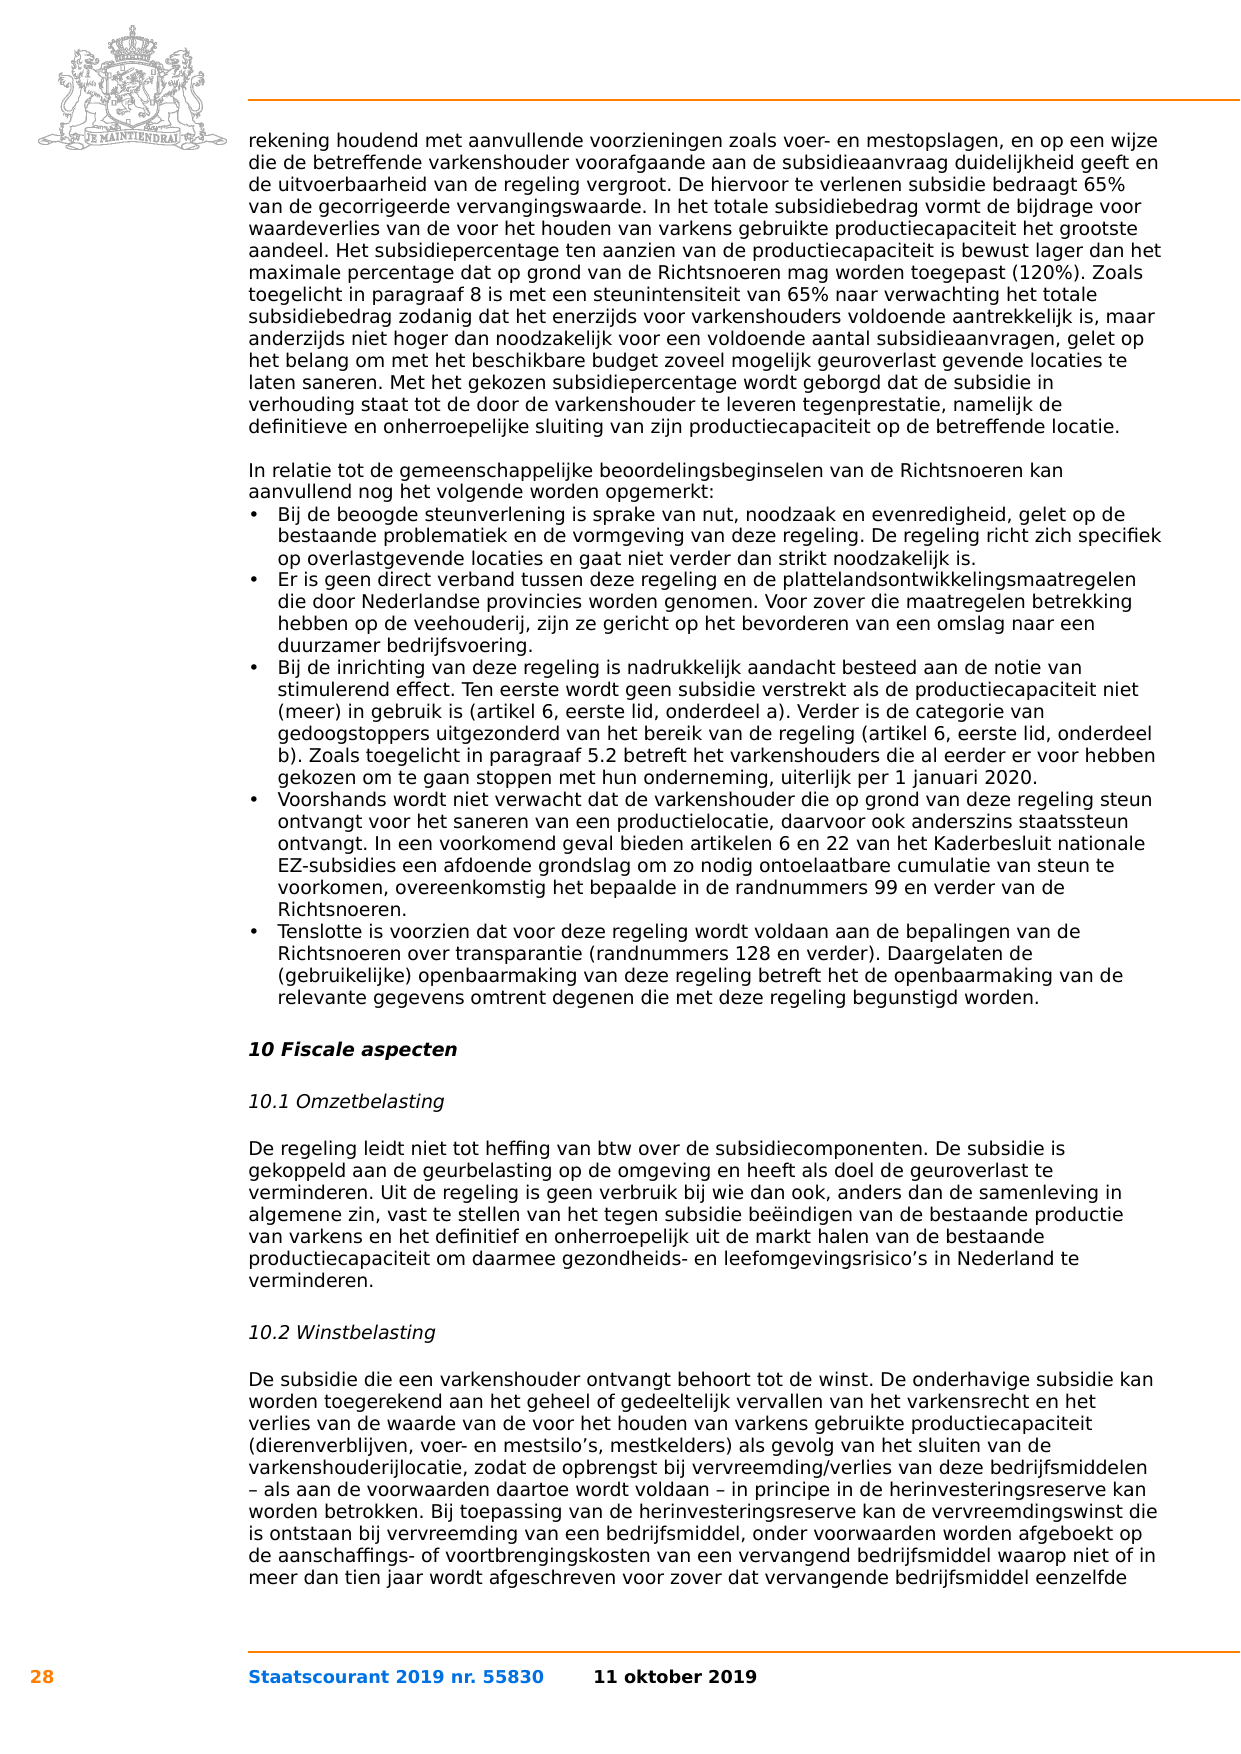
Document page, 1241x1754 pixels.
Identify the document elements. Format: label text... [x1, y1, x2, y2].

text De subsidie die een varkenshouder ontvangt behoort tot de winst. De onderhavige subsidie kan worden toegerekend aan het geheel of gedeeltelijk vervallen van het varkensrecht en het verlies van de waarde van de voor het houden van varkens gebruikte productiecapaciteit (dierenverblijven, voer- en mestsilo’s, mestkelders) als gevolg van het sluiten van de varkenshouderijlocatie, zodat de opbrengst bij vervreemding/verlies van deze bedrijfsmiddelen – als aan de voorwaarden daartoe wordt voldaan – in principe in de herinvesteringsreserve kan worden betrokken. Bij toepassing van de herinvesteringsreserve kan de vervreemdingswinst die is ontstaan bij vervreemding van een bedrijfsmiddel, onder voorwaarden worden afgeboekt op de aanschaffings- of voortbrengingskosten van een vervangend bedrijfsmiddel waarop niet of in meer dan tien jaar wordt afgeschreven voor zover dat vervangende bedrijfsmiddel eenzelfde [248, 1369, 1163, 1588]
text • Er is geen direct verband tussen deze regeling en de plattelandsontwikkelingsmaatregelen die door Nederlandse provincies worden genomen. Voor zover die maatregelen betrekking hebben op de veehouderij, zijn ze gericht op het bevorderen van een omslag naar een duurzamer bedrijfsvoering. [248, 569, 1163, 657]
text • Tenslotte is voorzien dat voor deze regeling wordt voldaan aan de bepalingen van de Richtsnoeren over transparantie (randnummers 128 en verder). Daargelaten de (gebruikelijke) openbaarmaking van deze regeling betreft het de openbaarmaking van de relevante gegevens omtrent degenen die met deze regeling begunstigd worden. [248, 921, 1163, 1009]
text rekening houdend met aanvullende voorzieningen zoals voer- en mestopslagen, en op een wijze die de betreffende varkenshouder voorafgaande aan de subsidieaanvraag duidelijkheid geeft en de uitvoerbaarheid van de regeling vergroot. De hiervoor te verlenen subsidie bedraagt 65% van de gecorrigeerde vervangingswaarde. In het totale subsidiebedrag vormt de bijdrage voor waardeverlies van de voor het houden van varkens gebruikte productiecapaciteit het grootste aandeel. Het subsidiepercentage ten aanzien van de productiecapaciteit is bewust lager dan het maximale percentage dat op grond van de Richtsnoeren mag worden toegepast (120%). Zoals toegelicht in paragraaf 8 is met een steunintensiteit van 65% naar verwachting het totale subsidiebedrag zodanig dat het enerzijds voor varkenshouders voldoende aantrekkelijk is, maar anderzijds niet hoger dan noodzakelijk voor een voldoende aantal subsidieaanvragen, gelet op het belang om met het beschikbare budget zoveel mogelijk geuroverlast gevende locaties te laten saneren. Met het gekozen subsidiepercentage wordt geborgd dat de subsidie in verhouding staat tot de door de varkenshouder te leveren tegenprestatie, namelijk de definitieve en onherroepelijke sluiting van zijn productiecapaciteit op de betreffende locatie. [248, 130, 1163, 438]
subtitle 10.2 Winstbelasting [248, 1322, 1163, 1344]
subtitle 10 Fiscale aspecten [248, 1039, 1163, 1061]
text • Bij de inrichting van deze regeling is nadrukkelijk aandacht besteed aan de notie van stimulerend effect. Ten eerste wordt geen subsidie verstrekt als de productiecapaciteit niet (meer) in gebruik is (artikel 6, eerste lid, onderdeel a). Verder is de categorie van gedoogstoppers uitgezonderd van het bereik van de regeling (artikel 6, eerste lid, onderdeel b). Zoals toegelicht in paragraaf 5.2 betreft het varkenshouders die al eerder er voor hebben gekozen om te gaan stoppen met hun onderneming, uiterlijk per 1 januari 2020. [248, 657, 1163, 789]
picture [38, 25, 227, 150]
text • Bij de beoogde steunverlening is sprake van nut, noodzaak en evenredigheid, gelet op de bestaande problematiek en de vormgeving van deze regeling. De regeling richt zich specifiek op overlastgevende locaties en gaat niet verder dan strikt noodzakelijk is. [248, 503, 1163, 569]
subtitle 10.1 Omzetbelasting [248, 1091, 1163, 1113]
text • Voorshands wordt niet verwacht dat de varkenshouder die op grond van deze regeling steun ontvangt voor het saneren van een productielocatie, daarvoor ook anderszins staatssteun ontvangt. In een voorkomend geval bieden artikelen 6 en 22 van het Kaderbesluit nationale EZ-subsidies een afdoende grondslag om zo nodig ontoelaatbare cumulatie van steun te voorkomen, overeenkomstig het bepaalde in de randnummers 99 en verder van de Richtsnoeren. [248, 789, 1163, 921]
text In relatie tot de gemeenschappelijke beoordelingsbeginselen van de Richtsnoeren kan aanvullend nog het volgende worden opgemerkt: [248, 459, 1163, 503]
text De regeling leidt niet tot heffing van btw over de subsidiecomponenten. De subsidie is gekoppeld aan de geurbelasting op de omgeving en heeft als doel de geuroverlast te verminderen. Uit de regeling is geen verbruik bij wie dan ook, anders dan de samenleving in algemene zin, vast te stellen van het tegen subsidie beëindigen van de bestaande productie van varkens en het definitief en onherroepelijk uit de markt halen van de bestaande productiecapaciteit om daarmee gezondheids- en leefomgevingsrisico’s in Nederland te verminderen. [248, 1138, 1163, 1292]
